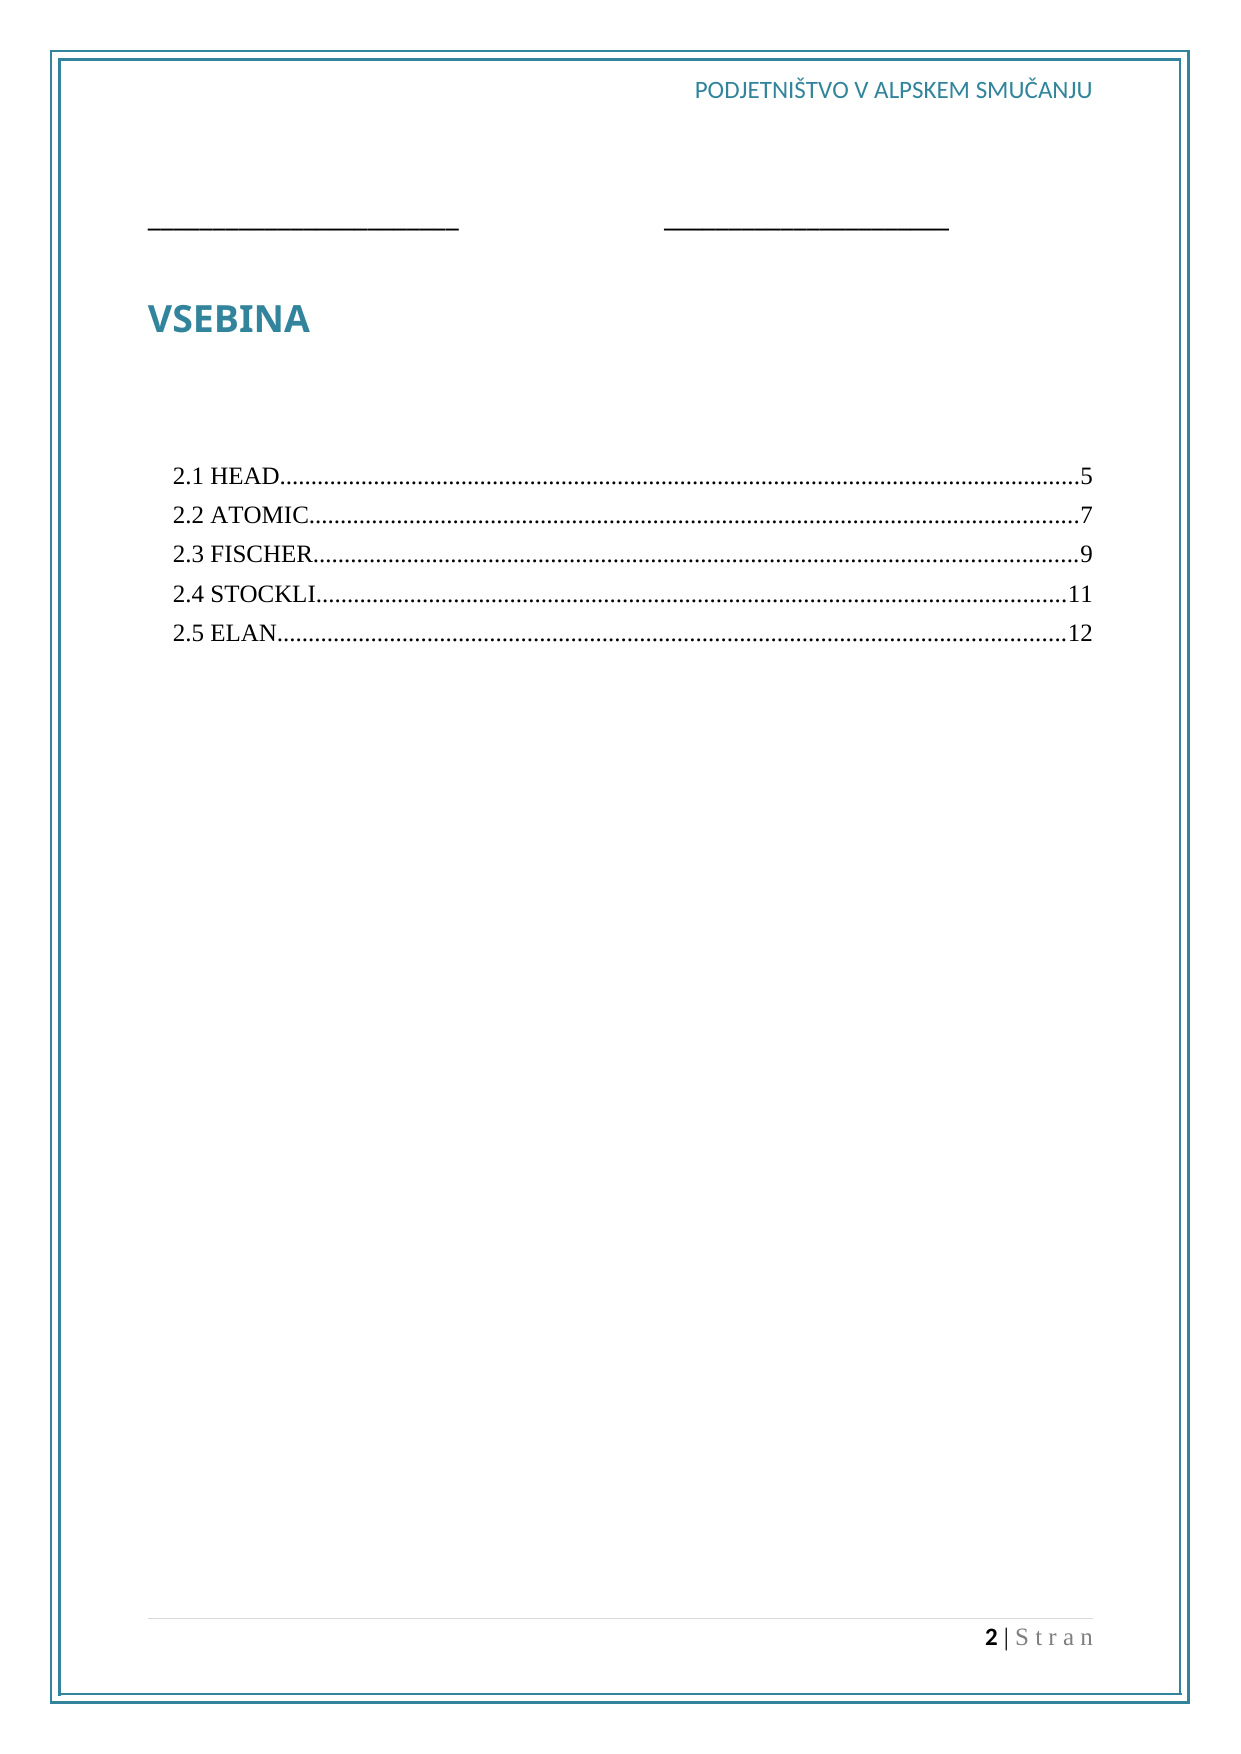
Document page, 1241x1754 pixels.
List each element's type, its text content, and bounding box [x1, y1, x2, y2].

text 2.1 HEAD 5 [173, 461, 1093, 490]
text ________________________ ______________________ [148, 195, 1093, 235]
text 2.5 ELAN 12 [173, 618, 1093, 647]
text 2.3 FISCHER 9 [173, 539, 1093, 568]
text 2.2 ATOMIC 7 [173, 500, 1093, 529]
text 2.4 STOCKLI 11 [173, 579, 1093, 607]
text VSEBINA [148, 293, 1093, 344]
